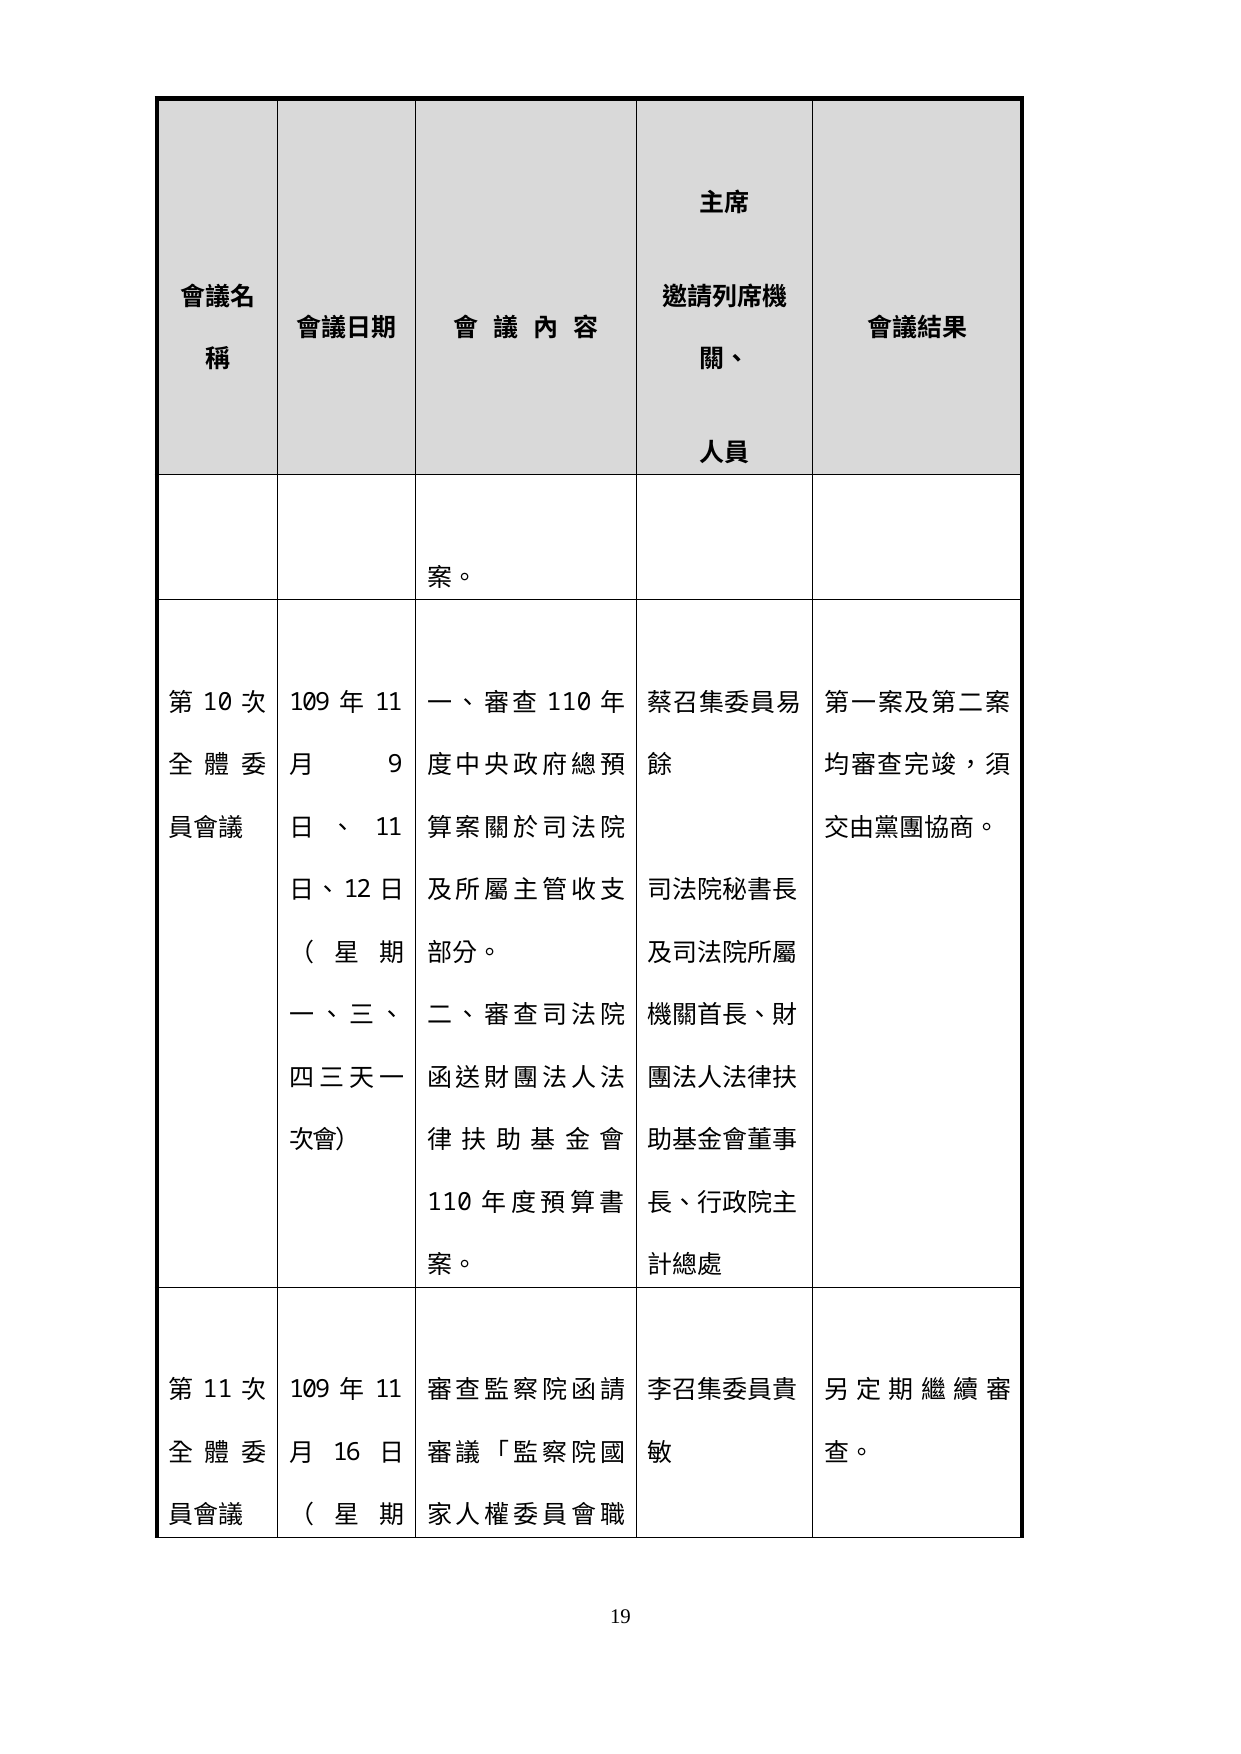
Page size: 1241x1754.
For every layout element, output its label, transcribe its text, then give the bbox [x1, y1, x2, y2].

table_cell [813, 475, 1020, 599]
table_cell 審查監察院函請審議「監察院國家人權委員會職 [416, 1288, 636, 1537]
table_cell 109年11月16日（星期 [278, 1288, 415, 1537]
table_cell 第一案及第二案均審查完竣，須交由黨團協商。 [813, 600, 1020, 1287]
table_cell [278, 475, 415, 599]
table_header 會議內容 [416, 101, 636, 474]
table_cell [159, 475, 277, 599]
table_header 會議名稱 [159, 101, 277, 474]
table_header 會議結果 [813, 101, 1020, 474]
table_cell 另定期繼續審查。 [813, 1288, 1020, 1537]
table_cell 李召集委員貴敏 [637, 1288, 812, 1537]
table_cell 案。 [416, 475, 636, 599]
table_cell 第11次全體委員會議 [159, 1288, 277, 1537]
table_cell 109年11月9日、11日、12日（星期一、三、四三天一次會） [278, 600, 415, 1287]
table_header 會議日期 [278, 101, 415, 474]
table_cell 一、審查110年度中央政府總預算案關於司法院及所屬主管收支部分。 二、審查司法院函送財團法人法律扶助基金會110年度預算書案。 [416, 600, 636, 1287]
table_cell 第10次全體委員會議 [159, 600, 277, 1287]
table_cell 蔡召集委員易餘 司法院秘書長及司法院所屬機關首長、財團法人法律扶助基金會董事長、行政院主計總處 [637, 600, 812, 1287]
table_header 主席 邀請列席機關、 人員 [637, 101, 812, 474]
table_cell [637, 475, 812, 599]
